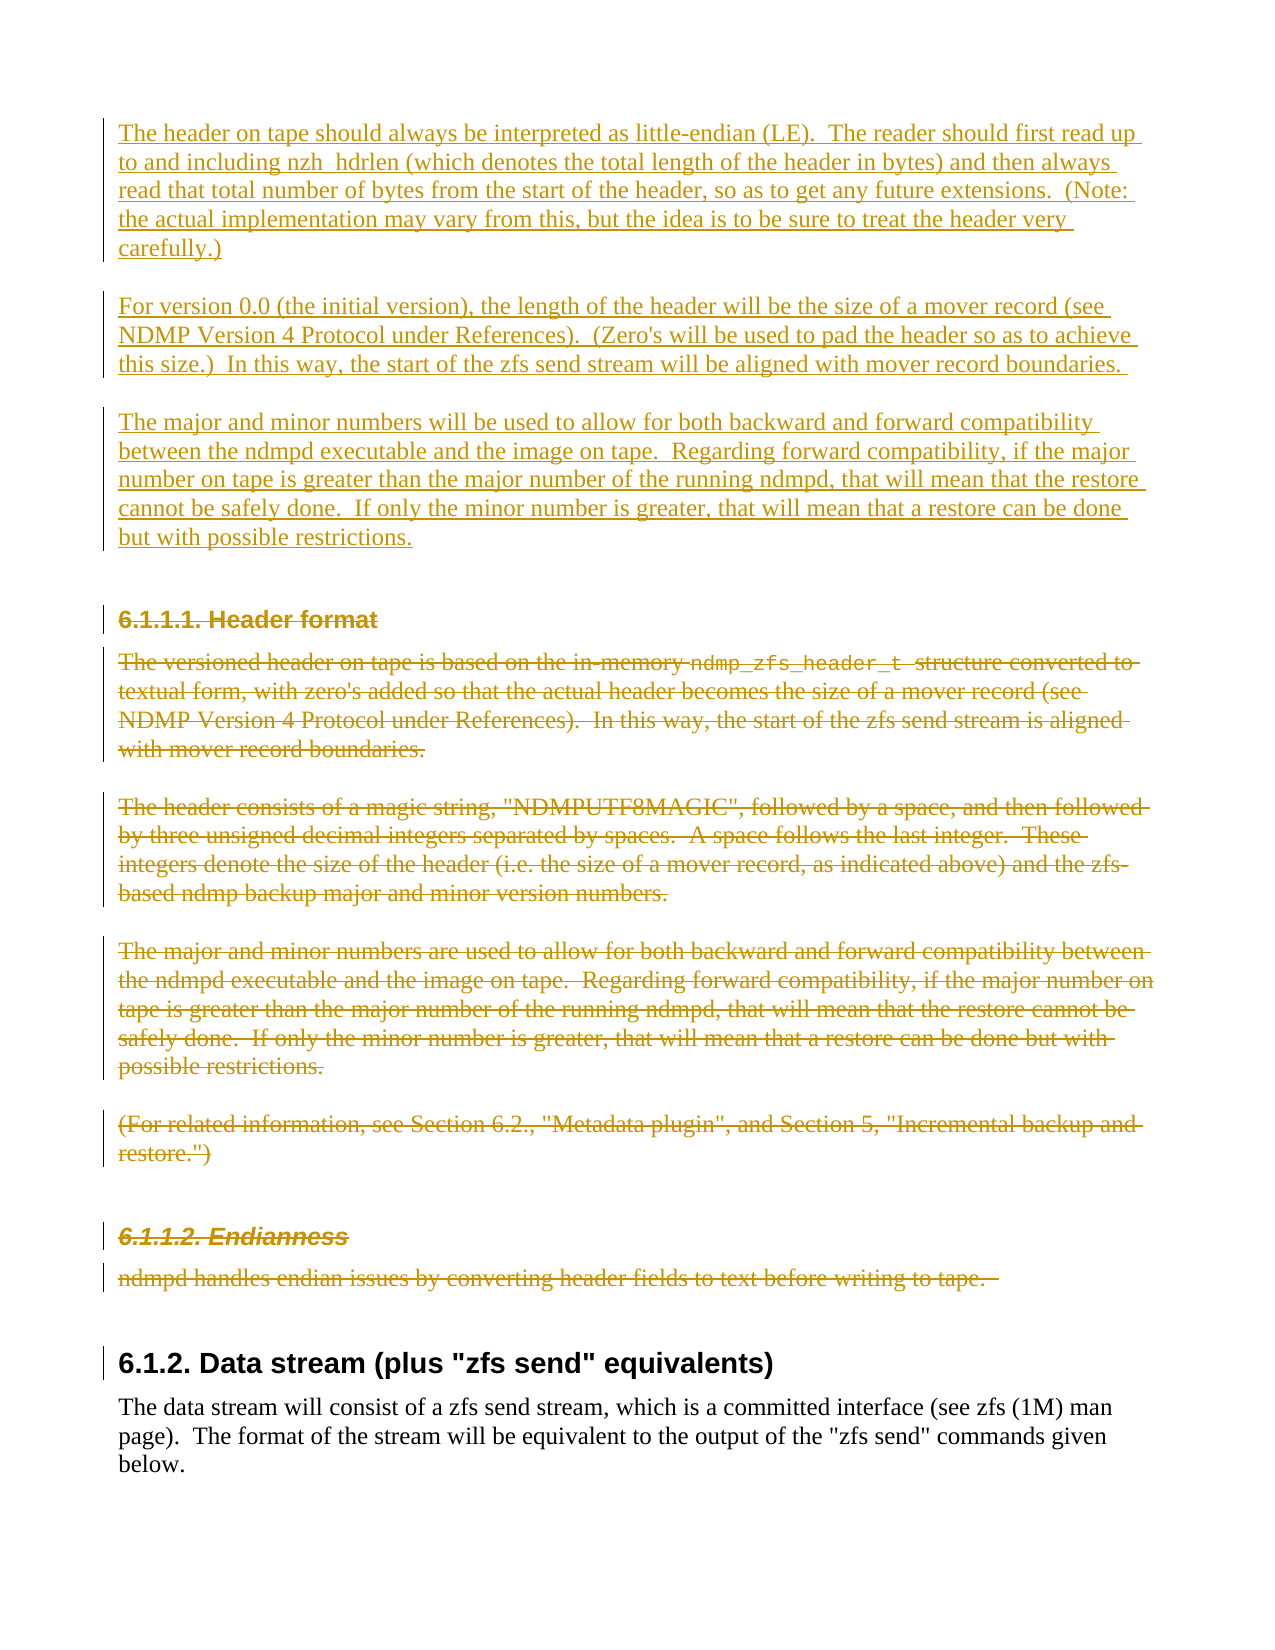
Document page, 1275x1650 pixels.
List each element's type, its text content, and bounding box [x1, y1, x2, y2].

text The header on tape should always be interpreted as little-endian (LE). The reader should first read up to and including nzh_hdrlen (which denotes the total length of the header in bytes) and then always read that total number of bytes from the start of the header, so as to get any future extensions. (Note: the actual implementation may vary from this, but the idea is to be sure to treat the header very carefully.) [118, 118, 1157, 262]
subtitle 6.1.2. Data stream (plus "zfs send" equivalents) [118, 605, 1157, 634]
text For version 0.0 (the initial version), the length of the header will be the size of a mover record (see NDMP Version 4 Protocol under References). (Zero's will be used to pad the header so as to achieve this size.) In this way, the start of the zfs send stream will be aligned with mover record boundaries. [118, 291, 1157, 378]
text The major and minor numbers will be used to allow for both backward and forward compatibility between the ndmpd executable and the image on tape. Regarding forward compatibility, if the major number on tape is greater than the major number of the running ndmpd, that will mean that the restore cannot be safely done. If only the minor number is greater, that will mean that a restore can be done but with possible restrictions. [118, 407, 1157, 551]
text The data stream will consist of a zfs send stream, which is a committed interface (see zfs (1M) man page). The format of the stream will be equivalent to the output of the "zfs send" commands given below. [118, 1392, 1157, 1478]
